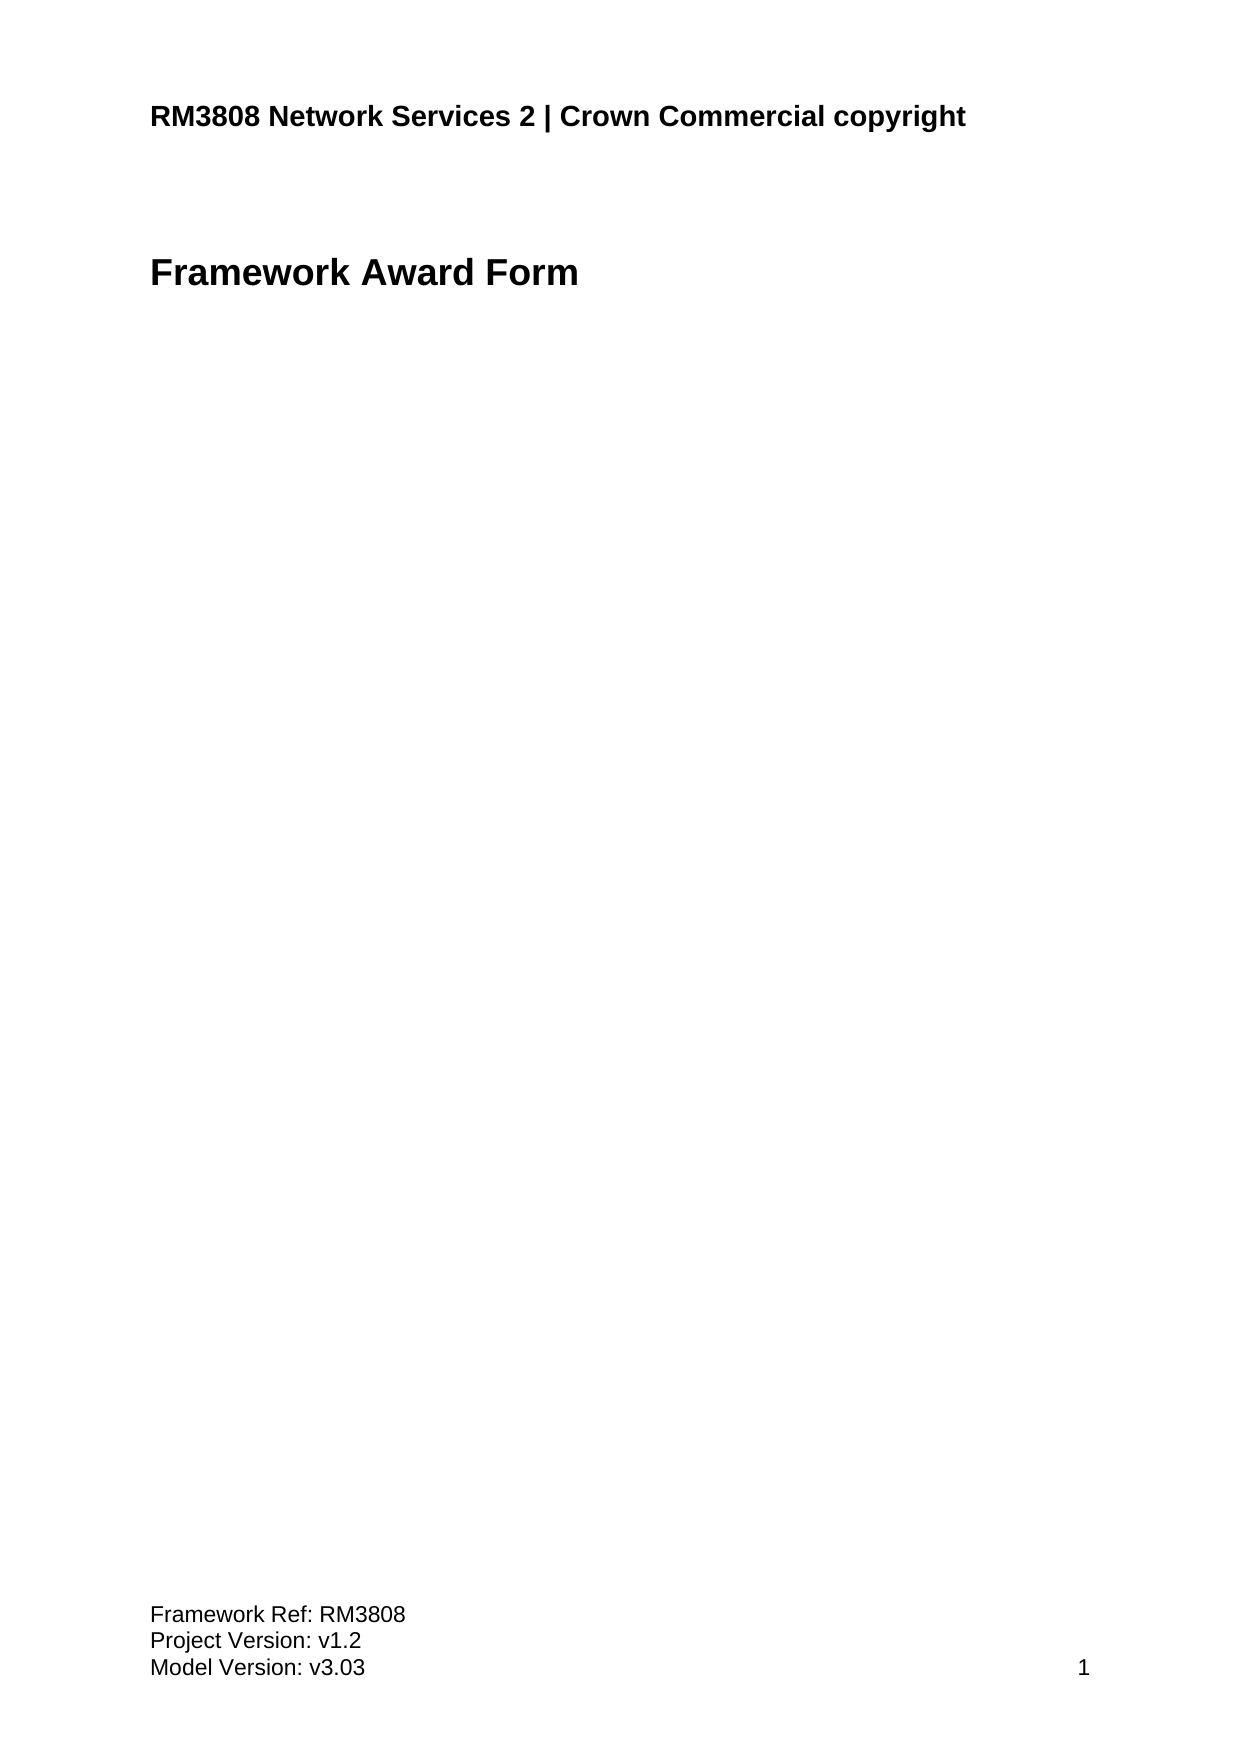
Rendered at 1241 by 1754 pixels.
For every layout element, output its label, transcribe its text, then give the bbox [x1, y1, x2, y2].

subtitle Framework Award Form [150, 250, 1090, 293]
